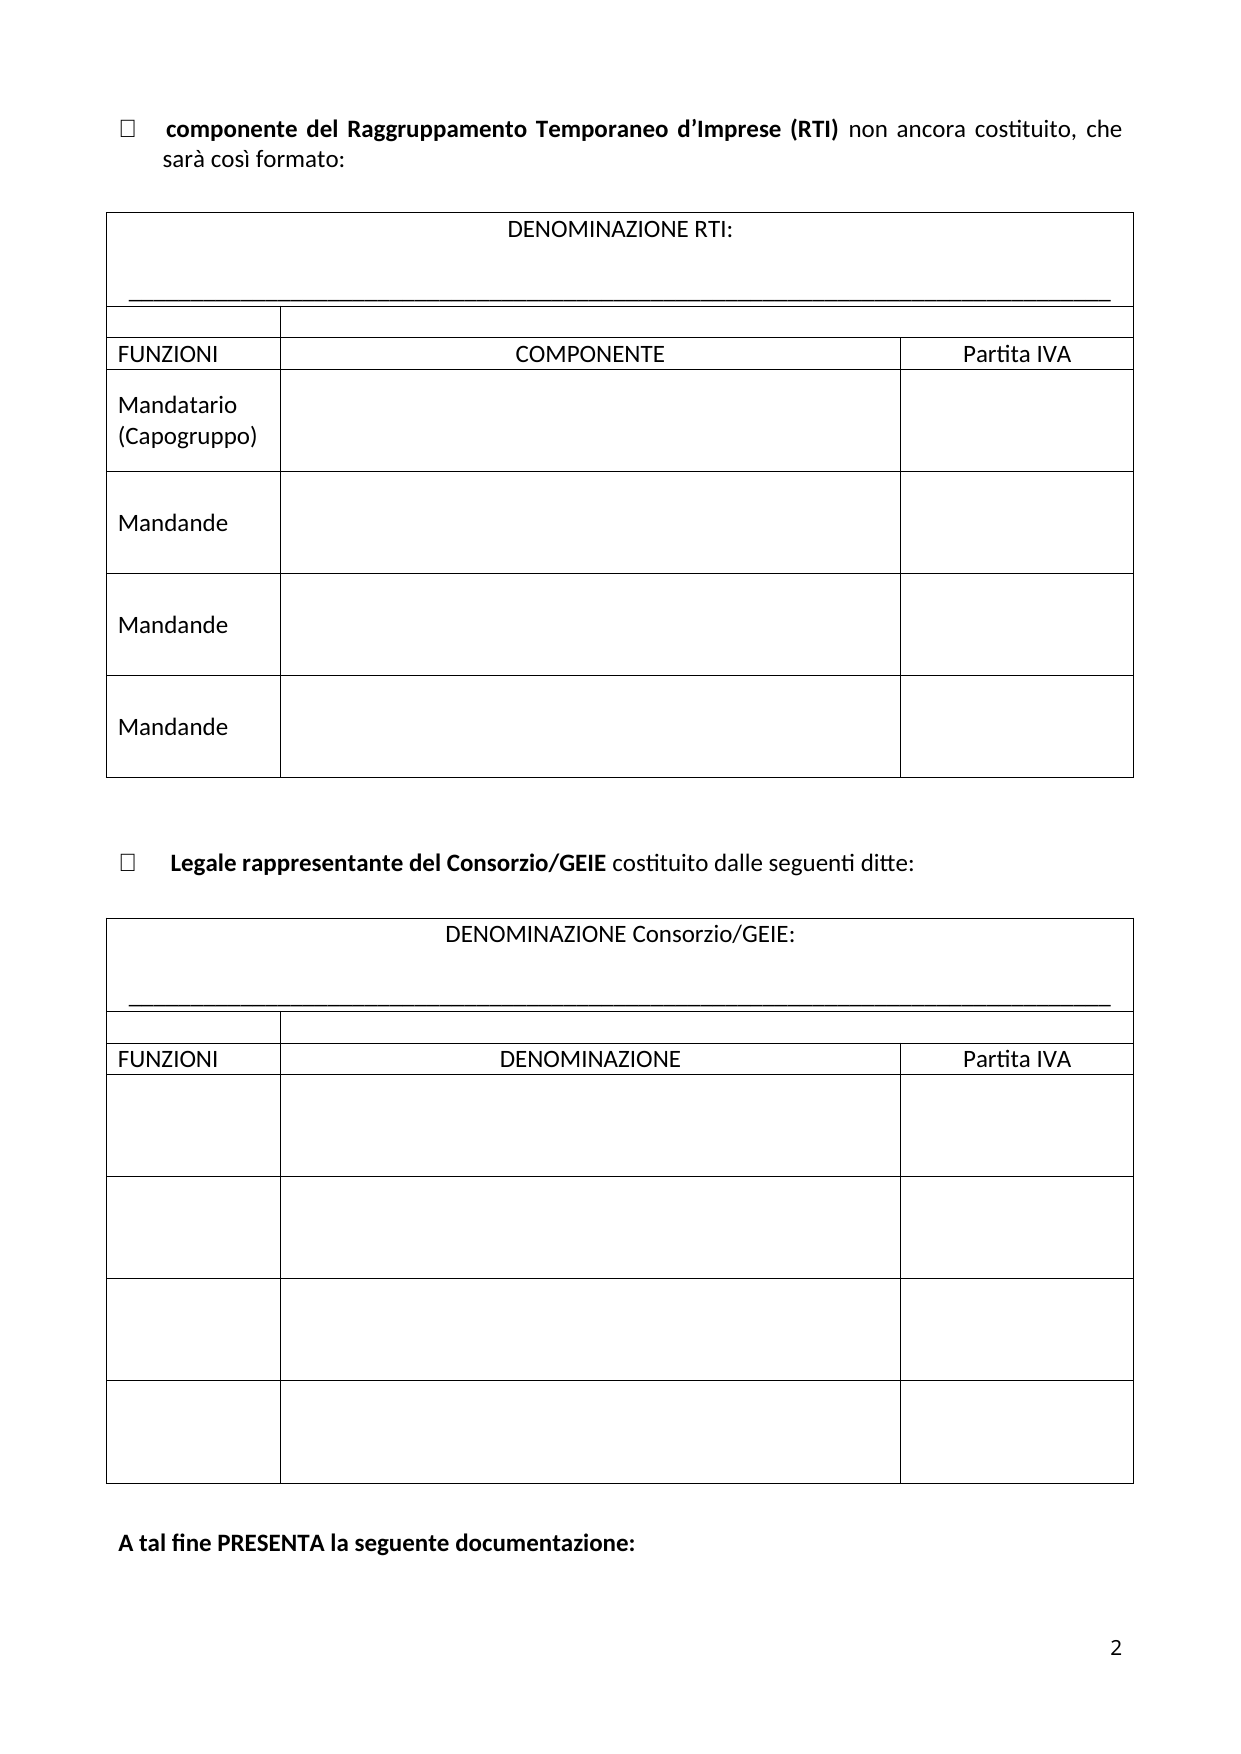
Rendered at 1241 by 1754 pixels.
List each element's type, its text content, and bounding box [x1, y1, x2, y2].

table_cell Partita IVA [901, 338, 1133, 369]
table_cell [901, 472, 1133, 573]
table_header DENOMINAZIONE RTI: _______________________________________________________________________________ [107, 213, 1133, 306]
table_cell Partita IVA [901, 1044, 1133, 1074]
table_cell [901, 1381, 1133, 1482]
table_cell [901, 1075, 1133, 1176]
table_cell Mandande [107, 676, 280, 777]
table_cell [281, 1177, 900, 1278]
table_header DENOMINAZIONE Consorzio/GEIE: _______________________________________________________________________________ [107, 919, 1133, 1011]
table_cell COMPONENTE [281, 338, 900, 369]
table_cell [901, 1177, 1133, 1278]
table_cell [901, 370, 1133, 471]
table_cell Mandatario (Capogruppo) [107, 370, 280, 471]
table_cell [281, 1012, 1133, 1042]
table_cell [901, 1279, 1133, 1380]
text A tal fine PRESENTA la seguente documentazione: [118, 1521, 1122, 1558]
table_cell [281, 370, 900, 471]
table_cell [901, 574, 1133, 675]
table_cell [107, 1177, 280, 1278]
table_cell [107, 1075, 280, 1176]
table_cell Mandande [107, 472, 280, 573]
table_cell [281, 574, 900, 675]
table_cell DENOMINAZIONE [281, 1044, 900, 1074]
table_cell [107, 1012, 280, 1042]
table_cell [281, 1381, 900, 1482]
table_cell Mandande [107, 574, 280, 675]
table_cell [281, 676, 900, 777]
table_cell [281, 1075, 900, 1176]
table_cell [107, 307, 280, 337]
table_cell [107, 1381, 280, 1482]
table_cell [281, 1279, 900, 1380]
text  componente del Raggruppamento Temporaneo d’Imprese (RTI) non ancora costituito, che sarà così formato: [118, 113, 1122, 174]
table_cell [281, 307, 1133, 337]
table_cell [281, 472, 900, 573]
table_cell FUNZIONI [107, 338, 280, 369]
text  Legale rappresentante del Consorzio/GEIE costituito dalle seguenti ditte: [118, 847, 1122, 877]
table_cell [107, 1279, 280, 1380]
table_cell FUNZIONI [107, 1044, 280, 1074]
table_cell [901, 676, 1133, 777]
